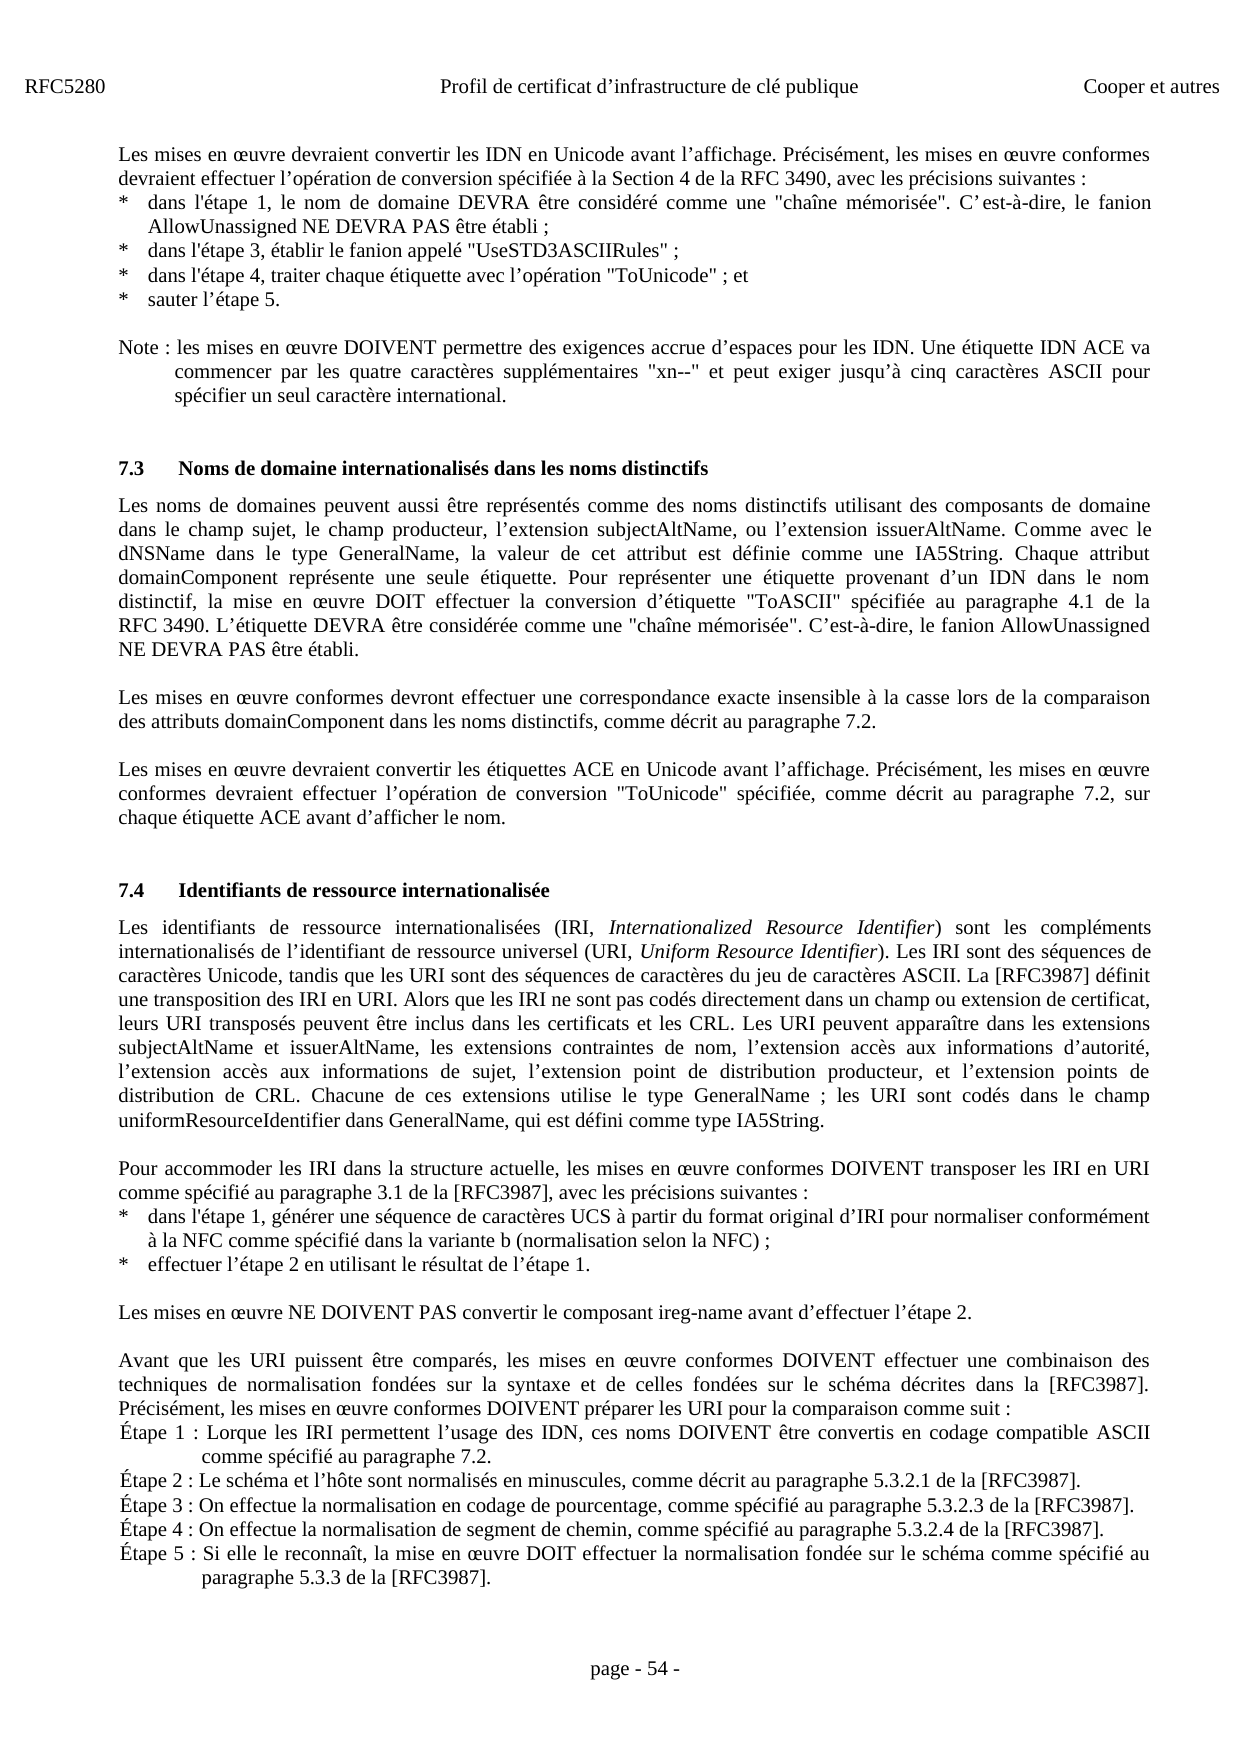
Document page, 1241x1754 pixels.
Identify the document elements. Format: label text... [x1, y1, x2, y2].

text * effectuer l’étape 2 en utilisant le résultat de l’étape 1. [118, 1252, 1152, 1276]
text Les noms de domaines peuvent aussi être représentés comme des noms distinctifs utilisant des composants de domaine dans le champ sujet, le champ producteur, l’extension subjectAltName, ou l’extension issuerAltName. Comme avec le dNSName dans le type GeneralName, la valeur de cet attribut est définie comme une IA5String. Chaque attribut domainComponent représente une seule étiquette. Pour représenter une étiquette provenant d’un IDN dans le nom distinctif, la mise en œuvre DOIT effectuer la conversion d’étiquette "ToASCII" spécifiée au paragraphe 4.1 de la RFC 3490. L’étiquette DEVRA être considérée comme une "chaîne mémorisée". C’est-à-dire, le fanion AllowUnassigned NE DEVRA PAS être établi. [118, 492, 1152, 661]
text Étape 5 : Si elle le reconnaît, la mise en œuvre DOIT effectuer la normalisation fondée sur le schéma comme spécifié au paragraphe 5.3.3 de la [RFC3987]. [119, 1541, 1152, 1589]
text Les mises en œuvre devraient convertir les IDN en Unicode avant l’affichage. Précisément, les mises en œuvre conformes devraient effectuer l’opération de conversion spécifiée à la Section 4 de la RFC 3490, avec les précisions suivantes : [118, 142, 1152, 190]
text * dans l'étape 1, le nom de domaine DEVRA être considéré comme une "chaîne mémorisée". C’est-à-dire, le fanion AllowUnassigned NE DEVRA PAS être établi ; [118, 190, 1152, 238]
text Étape 4 : On effectue la normalisation de segment de chemin, comme spécifié au paragraphe 5.3.2.4 de la [RFC3987]. [119, 1517, 1152, 1541]
text Les mises en œuvre devraient convertir les étiquettes ACE en Unicode avant l’affichage. Précisément, les mises en œuvre conformes devraient effectuer l’opération de conversion "ToUnicode" spécifiée, comme décrit au paragraphe 7.2, sur chaque étiquette ACE avant d’afficher le nom. [118, 757, 1152, 829]
text Note : les mises en œuvre DOIVENT permettre des exigences accrue d’espaces pour les IDN. Une étiquette IDN ACE va commencer par les quatre caractères supplémentaires "xn--" et peut exiger jusqu’à cinq caractères ASCII pour spécifier un seul caractère international. [118, 335, 1152, 407]
text Étape 1 : Lorque les IRI permettent l’usage des IDN, ces noms DOIVENT être convertis en codage compatible ASCII comme spécifié au paragraphe 7.2. [119, 1420, 1152, 1468]
text Étape 2 : Le schéma et l’hôte sont normalisés en minuscules, comme décrit au paragraphe 5.3.2.1 de la [RFC3987]. [119, 1468, 1152, 1492]
text * dans l'étape 4, traiter chaque étiquette avec l’opération "ToUnicode" ; et [118, 262, 1152, 287]
text Les mises en œuvre conformes devront effectuer une correspondance exacte insensible à la casse lors de la comparaison des attributs domainComponent dans les noms distinctifs, comme décrit au paragraphe 7.2. [118, 685, 1152, 733]
text Les identifiants de ressource internationalisées (IRI, Internationalized Resource Identifier) sont les compléments internationalisés de l’identifiant de ressource universel (URI, Uniform Resource Identifier). Les IRI sont des séquences de caractères Unicode, tandis que les URI sont des séquences de caractères du jeu de caractères ASCII. La [RFC3987] définit une transposition des IRI en URI. Alors que les IRI ne sont pas codés directement dans un champ ou extension de certificat, leurs URI transposés peuvent être inclus dans les certificats et les CRL. Les URI peuvent apparaître dans les extensions subjectAltName et issuerAltName, les extensions contraintes de nom, l’extension accès aux informations d’autorité, l’extension accès aux informations de sujet, l’extension point de distribution producteur, et l’extension points de distribution de CRL. Chacune de ces extensions utilise le type GeneralName ; les URI sont codés dans le champ uniformResourceIdentifier dans GeneralName, qui est défini comme type IA5String. [118, 915, 1152, 1132]
text Les mises en œuvre NE DOIVENT PAS convertir le composant ireg-name avant d’effectuer l’étape 2. [118, 1300, 1152, 1324]
text Avant que les URI puissent être comparés, les mises en œuvre conformes DOIVENT effectuer une combinaison des techniques de normalisation fondées sur la syntaxe et de celles fondées sur le schéma décrites dans la [RFC3987]. Précisément, les mises en œuvre conformes DOIVENT préparer les URI pour la comparaison comme suit : [118, 1348, 1152, 1420]
subtitle 7.3 Noms de domaine internationalisés dans les noms distinctifs [118, 456, 1152, 480]
text Étape 3 : On effectue la normalisation en codage de pourcentage, comme spécifié au paragraphe 5.3.2.3 de la [RFC3987]. [119, 1492, 1152, 1517]
text * dans l'étape 1, générer une séquence de caractères UCS à partir du format original d’IRI pour normaliser conformément à la NFC comme spécifié dans la variante b (normalisation selon la NFC) ; [118, 1204, 1152, 1252]
text * sauter l’étape 5. [118, 287, 1152, 311]
text * dans l'étape 3, établir le fanion appelé "UseSTD3ASCIIRules" ; [118, 238, 1152, 262]
subtitle 7.4 Identifiants de ressource internationalisée [118, 878, 1152, 902]
text Pour accommoder les IRI dans la structure actuelle, les mises en œuvre conformes DOIVENT transposer les IRI en URI comme spécifié au paragraphe 3.1 de la [RFC3987], avec les précisions suivantes : [118, 1156, 1152, 1204]
